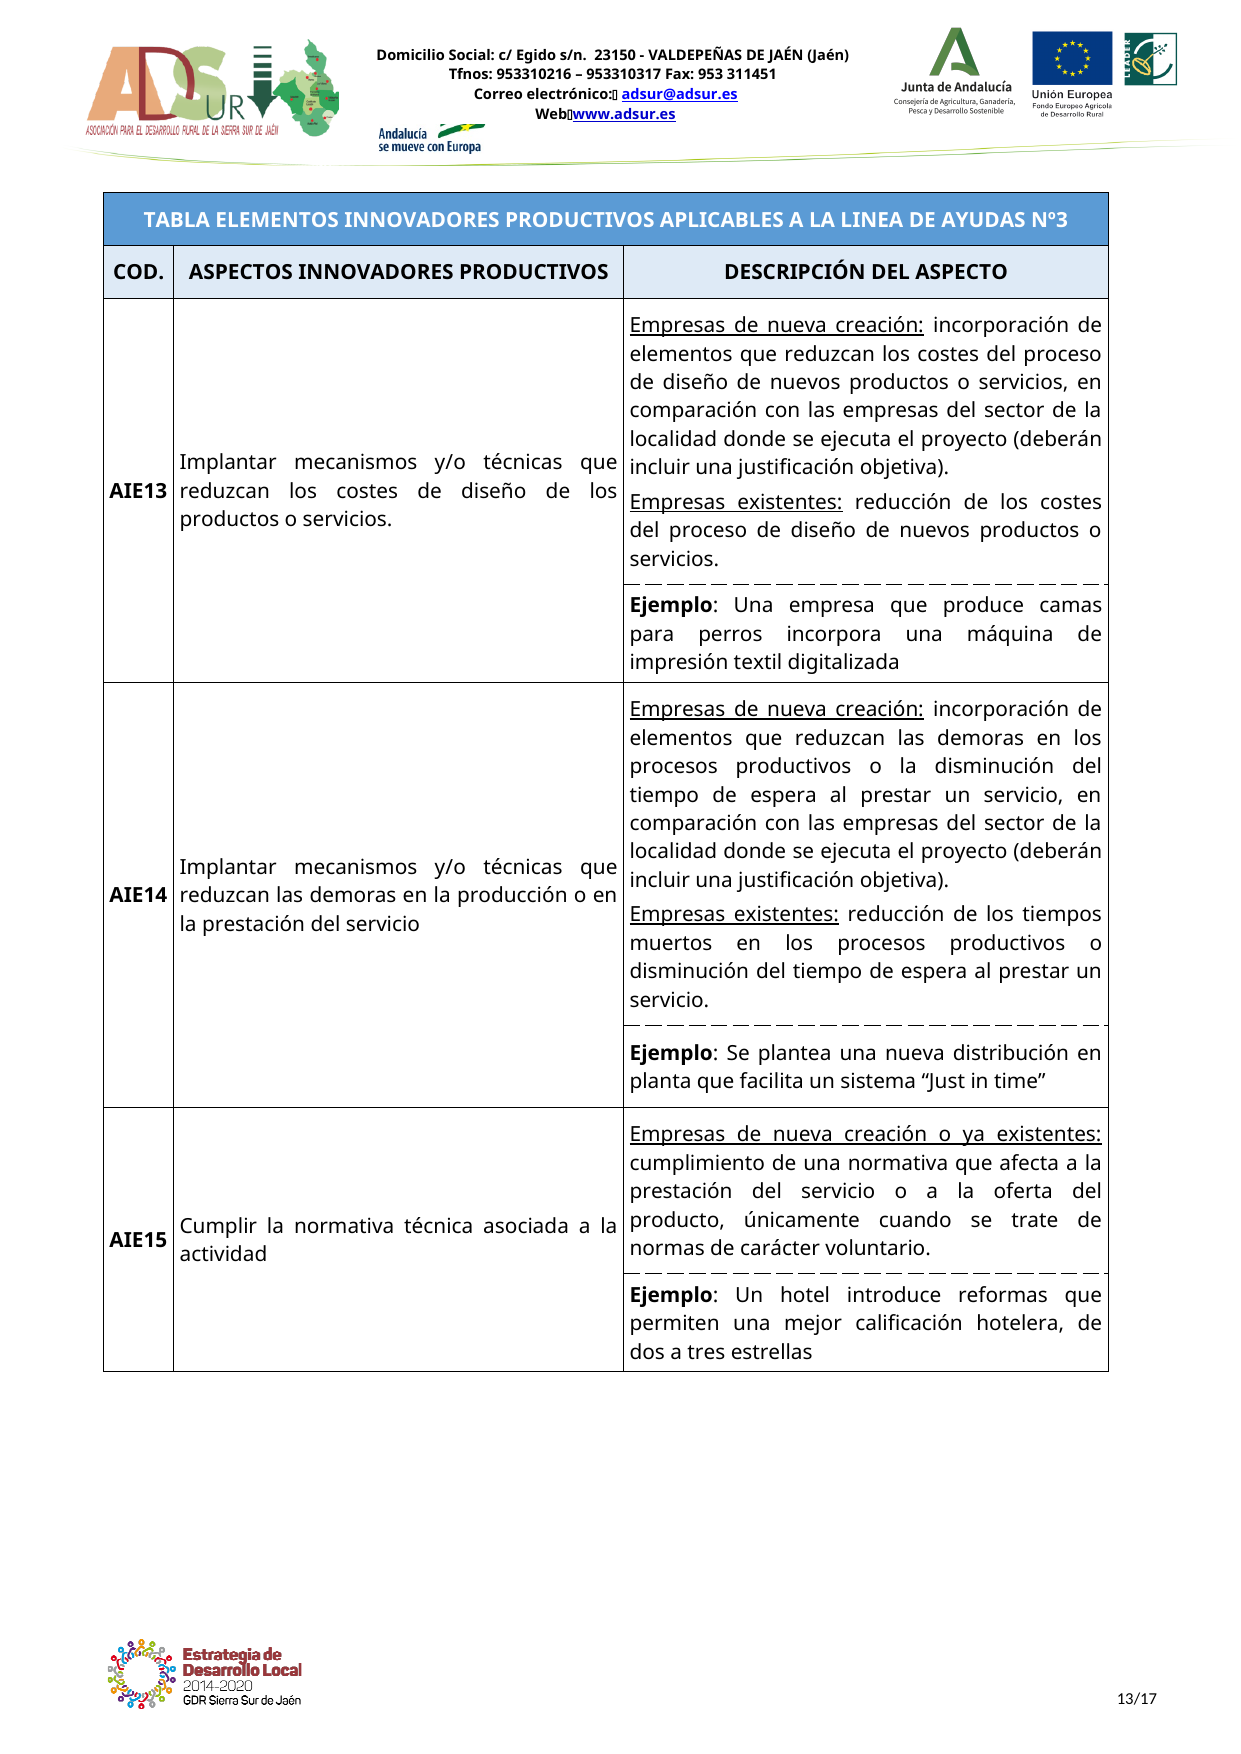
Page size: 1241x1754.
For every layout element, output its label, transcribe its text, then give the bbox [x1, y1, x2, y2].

table_cell Empresas de nueva creación: incorporación de elementos que reduzcan las demoras en los procesos productivos o la disminución del tiempo de espera al prestar un servicio, en comparación con las empresas del sector de la localidad donde se ejecuta el proyecto (deberán incluir una justificación objetiva). Empresas existentes: reducción de los tiempos muertos en los procesos productivos o disminución del tiempo de espera al prestar un servicio. [624, 683, 1108, 1025]
table_cell ASPECTOS INNOVADORES PRODUCTIVOS [174, 246, 623, 298]
table_cell Ejemplo: Se plantea una nueva distribución en planta que facilita un sistema “Just in time” [624, 1025, 1108, 1107]
picture [1027, 27, 1180, 119]
table_cell Implantar mecanismos y/o técnicas que reduzcan los costes de diseño de los productos o servicios. [174, 299, 623, 682]
table_cell Empresas de nueva creación: incorporación de elementos que reduzcan los costes del proceso de diseño de nuevos productos o servicios, en comparación con las empresas del sector de la localidad donde se ejecuta el proyecto (deberán incluir una justificación objetiva). Empresas existentes: reducción de los costes del proceso de diseño de nuevos productos o servicios. [624, 299, 1108, 584]
table_header TABLA ELEMENTOS INNOVADORES PRODUCTIVOS APLICABLES A LA LINEA DE AYUDAS Nº3 [104, 193, 1108, 245]
picture [107, 1639, 302, 1709]
table_cell Cumplir la normativa técnica asociada a la actividad [174, 1108, 623, 1371]
table_cell AIE13 [104, 299, 173, 682]
table_cell DESCRIPCIÓN DEL ASPECTO [624, 246, 1108, 298]
table_cell AIE15 [104, 1108, 173, 1371]
table_cell Ejemplo: Un hotel introduce reformas que permiten una mejor calificación hotelera, de dos a tres estrellas [624, 1273, 1108, 1371]
picture [893, 26, 1017, 119]
picture [57, 39, 1240, 192]
table_cell COD. [104, 246, 173, 298]
table_cell Empresas de nueva creación o ya existentes: cumplimiento de una normativa que afecta a la prestación del servicio o a la oferta del producto, únicamente cuando se trate de normas de carácter voluntario. [624, 1108, 1108, 1273]
table_cell Ejemplo: Una empresa que produce camas para perros incorpora una máquina de impresión textil digitalizada [624, 584, 1108, 682]
table_cell AIE14 [104, 683, 173, 1107]
table_cell Implantar mecanismos y/o técnicas que reduzcan las demoras en la producción o en la prestación del servicio [174, 683, 623, 1107]
